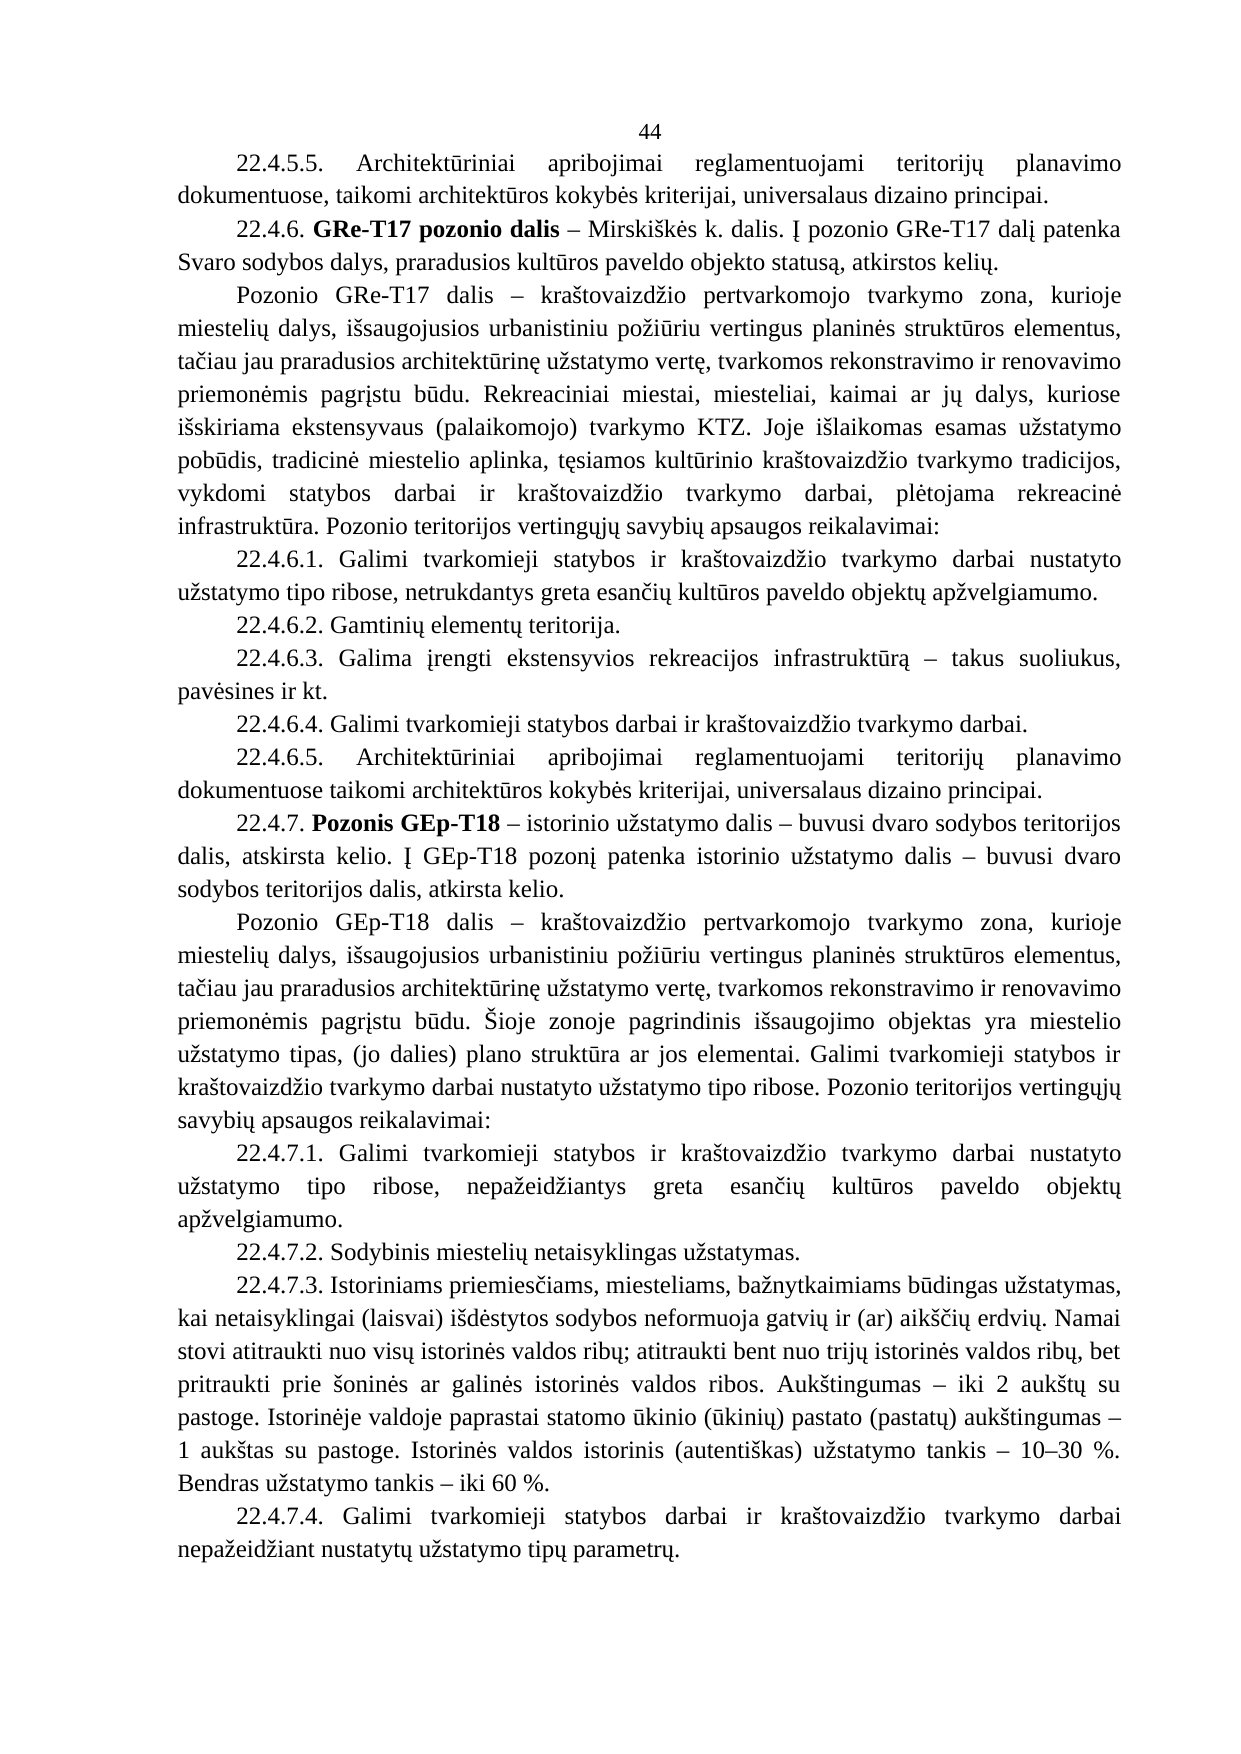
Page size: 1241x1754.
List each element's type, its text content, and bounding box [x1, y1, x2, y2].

text 22.4.6.1. Galimi tvarkomieji statybos ir kraštovaizdžio tvarkymo darbai nustatyto užstatymo tipo ribose, netrukdantys greta esančių kultūros paveldo objektų apžvelgiamumo. [177, 544, 1122, 606]
text 22.4.6. GRe-T17 pozonio dalis – Mirskiškės k. dalis. Į pozonio GRe-T17 dalį patenka Svaro sodybos dalys, praradusios kultūros paveldo objekto statusą, atkirstos kelių. [177, 214, 1122, 275]
text 22.4.5.5. Architektūriniai apribojimai reglamentuojami teritorijų planavimo dokumentuose, taikomi architektūros kokybės kriterijai, universalaus dizaino principai. [177, 148, 1122, 209]
text 22.4.6.3. Galima įrengti ekstensyvios rekreacijos infrastruktūrą – takus suoliukus, pavėsines ir kt. [177, 643, 1122, 705]
text Pozonio GRe-T17 dalis – kraštovaizdžio pertvarkomojo tvarkymo zona, kurioje miestelių dalys, išsaugojusios urbanistiniu požiūriu vertingus planinės struktūros elementus, tačiau jau praradusios architektūrinę užstatymo vertę, tvarkomos rekonstravimo ir renovavimo priemonėmis pagrįstu būdu. Rekreaciniai miestai, miesteliai, kaimai ar jų dalys, kuriose išskiriama ekstensyvaus (palaikomojo) tvarkymo KTZ. Joje išlaikomas esamas užstatymo pobūdis, tradicinė miestelio aplinka, tęsiamos kultūrinio kraštovaizdžio tvarkymo tradicijos, vykdomi statybos darbai ir kraštovaizdžio tvarkymo darbai, plėtojama rekreacinė infrastruktūra. Pozonio teritorijos vertingųjų savybių apsaugos reikalavimai: [177, 280, 1122, 539]
text Pozonio GEp-T18 dalis – kraštovaizdžio pertvarkomojo tvarkymo zona, kurioje miestelių dalys, išsaugojusios urbanistiniu požiūriu vertingus planinės struktūros elementus, tačiau jau praradusios architektūrinę užstatymo vertę, tvarkomos rekonstravimo ir renovavimo priemonėmis pagrįstu būdu. Šioje zonoje pagrindinis išsaugojimo objektas yra miestelio užstatymo tipas, (jo dalies) plano struktūra ar jos elementai. Galimi tvarkomieji statybos ir kraštovaizdžio tvarkymo darbai nustatyto užstatymo tipo ribose. Pozonio teritorijos vertingųjų savybių apsaugos reikalavimai: [177, 907, 1122, 1134]
text 22.4.6.2. Gamtinių elementų teritorija. [236, 610, 1122, 639]
text 22.4.7.2. Sodybinis miestelių netaisyklingas užstatymas. [177, 1237, 1122, 1266]
text 22.4.7. Pozonis GEp-T18 – istorinio užstatymo dalis – buvusi dvaro sodybos teritorijos dalis, atskirsta kelio. Į GEp-T18 pozonį patenka istorinio užstatymo dalis – buvusi dvaro sodybos teritorijos dalis, atkirsta kelio. [177, 808, 1122, 903]
text 22.4.7.1. Galimi tvarkomieji statybos ir kraštovaizdžio tvarkymo darbai nustatyto užstatymo tipo ribose, nepažeidžiantys greta esančių kultūros paveldo objektų apžvelgiamumo. [177, 1138, 1122, 1233]
text 22.4.7.4. Galimi tvarkomieji statybos darbai ir kraštovaizdžio tvarkymo darbai nepažeidžiant nustatytų užstatymo tipų parametrų. [177, 1501, 1122, 1563]
text 22.4.6.4. Galimi tvarkomieji statybos darbai ir kraštovaizdžio tvarkymo darbai. [236, 709, 1122, 738]
text 22.4.7.3. Istoriniams priemiesčiams, miesteliams, bažnytkaimiams būdingas užstatymas, kai netaisyklingai (laisvai) išdėstytos sodybos neformuoja gatvių ir (ar) aikščių erdvių. Namai stovi atitraukti nuo visų istorinės valdos ribų; atitraukti bent nuo trijų istorinės valdos ribų, bet pritraukti prie šoninės ar galinės istorinės valdos ribos. Aukštingumas – iki 2 aukštų su pastoge. Istorinėje valdoje paprastai statomo ūkinio (ūkinių) pastato (pastatų) aukštingumas – 1 aukštas su pastoge. Istorinės valdos istorinis (autentiškas) užstatymo tankis – 10–30 %. Bendras užstatymo tankis – iki 60 %. [177, 1270, 1122, 1497]
text 22.4.6.5. Architektūriniai apribojimai reglamentuojami teritorijų planavimo dokumentuose taikomi architektūros kokybės kriterijai, universalaus dizaino principai. [177, 742, 1122, 804]
